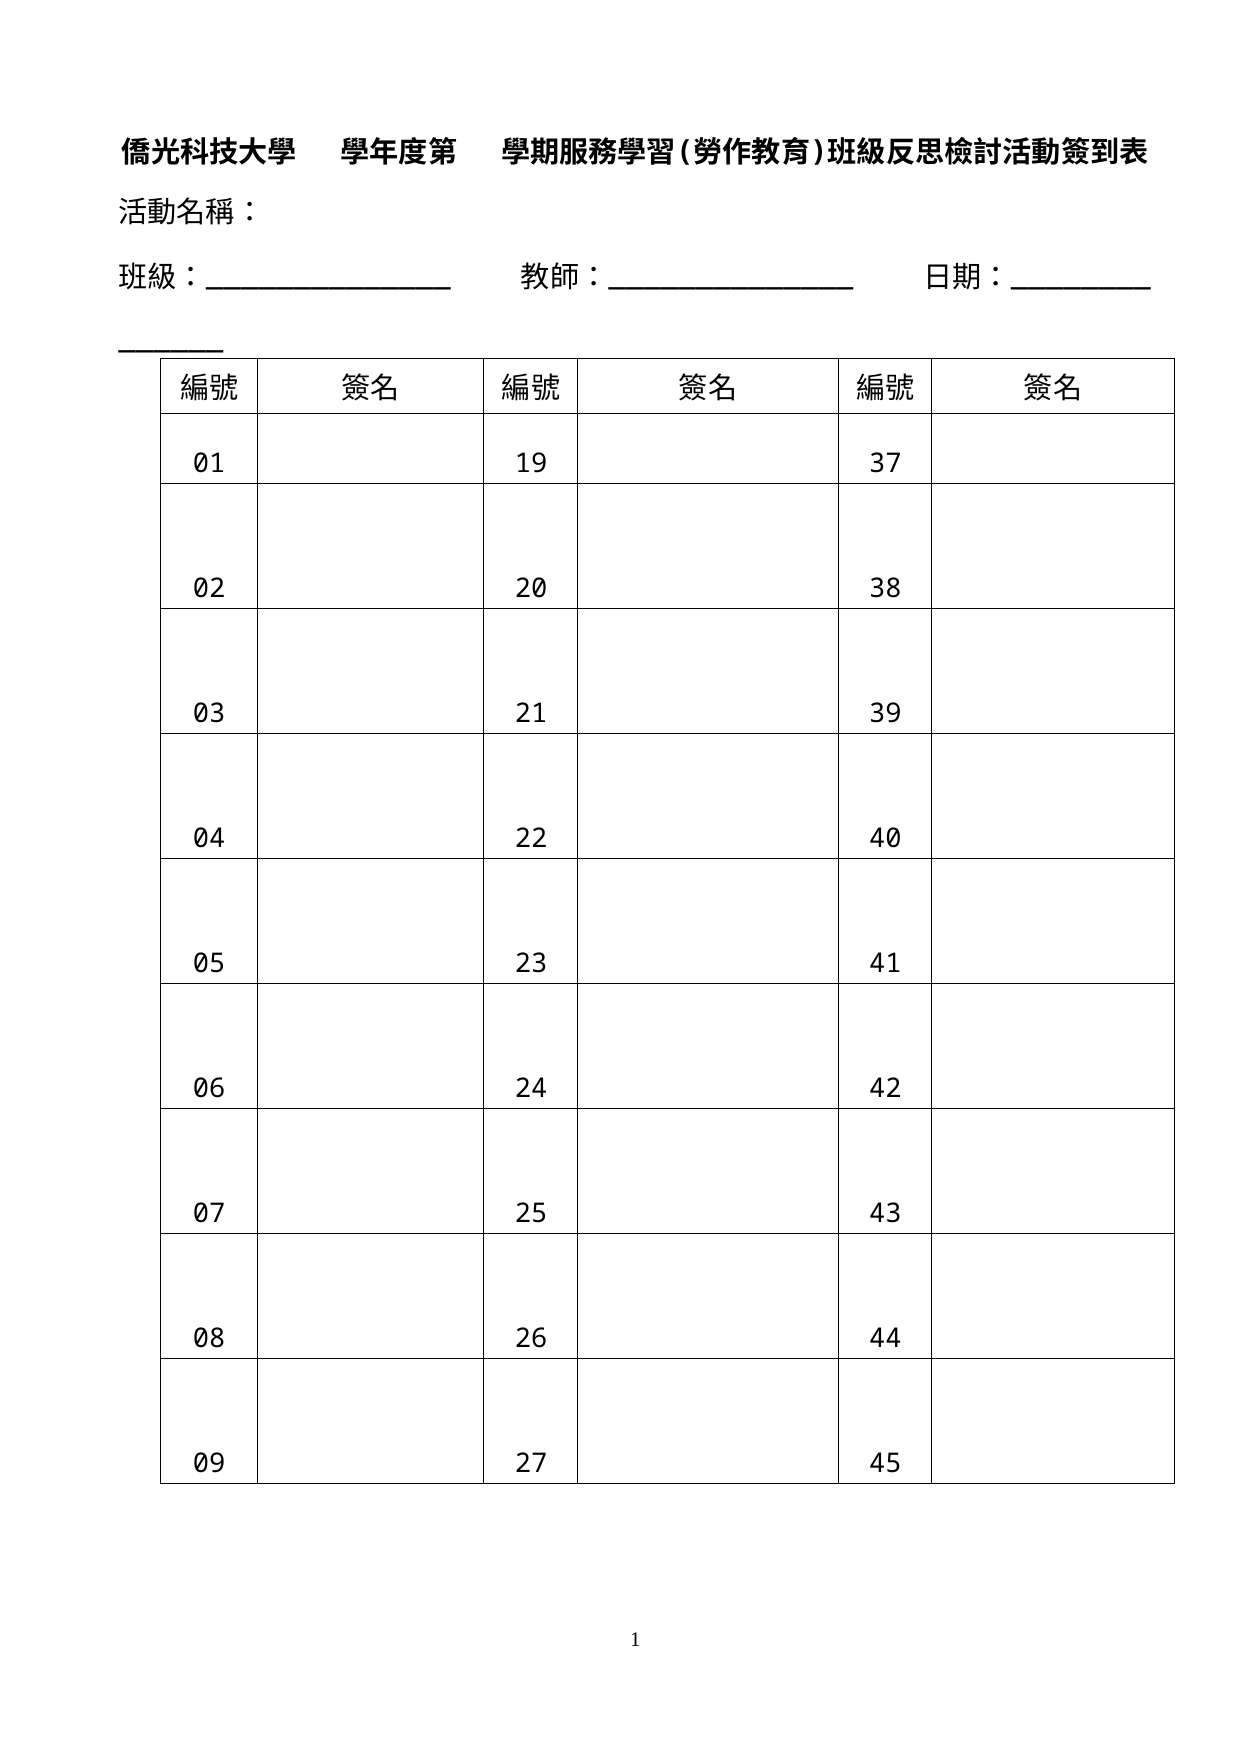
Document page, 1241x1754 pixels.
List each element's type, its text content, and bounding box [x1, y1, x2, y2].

table_cell [258, 859, 483, 983]
table_cell [258, 1359, 483, 1483]
table_cell [578, 1234, 838, 1358]
table_cell 21 [484, 609, 577, 733]
table_cell [578, 414, 838, 483]
table_cell 40 [839, 734, 931, 858]
table_header 簽名 [932, 359, 1174, 412]
table_cell 39 [839, 609, 931, 733]
table_cell 27 [484, 1359, 577, 1483]
text 僑光科技大學 學年度第 學期服務學習(勞作教育)班級反思檢討活動簽到表 [118, 108, 1152, 170]
table_header 編號 [161, 359, 257, 412]
table_cell 43 [839, 1109, 931, 1233]
table_cell 01 [161, 414, 257, 483]
table_cell 09 [161, 1359, 257, 1483]
table_cell [932, 414, 1174, 483]
table_cell 03 [161, 609, 257, 733]
table_cell [258, 609, 483, 733]
table_cell [578, 859, 838, 983]
table_cell [932, 734, 1174, 858]
table_cell [258, 484, 483, 608]
table_cell [578, 484, 838, 608]
text 班級：______________ 教師：______________ 日期：______________ [118, 233, 1152, 358]
table_cell [932, 609, 1174, 733]
table_cell 26 [484, 1234, 577, 1358]
table_cell [932, 1234, 1174, 1358]
table_cell 24 [484, 984, 577, 1108]
table_cell 45 [839, 1359, 931, 1483]
table_cell 38 [839, 484, 931, 608]
table_cell [258, 734, 483, 858]
table_cell 07 [161, 1109, 257, 1233]
table_cell [578, 1359, 838, 1483]
table_cell 41 [839, 859, 931, 983]
table_cell 44 [839, 1234, 931, 1358]
table_cell 19 [484, 414, 577, 483]
table_cell [932, 484, 1174, 608]
table_header 編號 [839, 359, 931, 412]
table_cell 23 [484, 859, 577, 983]
table_cell [258, 1234, 483, 1358]
table_cell [578, 734, 838, 858]
table_header 簽名 [578, 359, 838, 412]
table_cell 05 [161, 859, 257, 983]
table_cell [932, 859, 1174, 983]
table_cell 20 [484, 484, 577, 608]
table_cell 42 [839, 984, 931, 1108]
table_cell [932, 1109, 1174, 1233]
text 活動名稱： [118, 189, 1152, 231]
table_cell [258, 1109, 483, 1233]
table_header 編號 [484, 359, 577, 412]
table_cell 04 [161, 734, 257, 858]
table_cell 22 [484, 734, 577, 858]
table_cell 37 [839, 414, 931, 483]
table_cell [258, 984, 483, 1108]
table_cell [258, 414, 483, 483]
table_cell 08 [161, 1234, 257, 1358]
table_cell 06 [161, 984, 257, 1108]
table_cell [932, 1359, 1174, 1483]
table_header 簽名 [258, 359, 483, 412]
table_cell 25 [484, 1109, 577, 1233]
table_cell [578, 984, 838, 1108]
table_cell [578, 1109, 838, 1233]
table_cell [578, 609, 838, 733]
table_cell 02 [161, 484, 257, 608]
table_cell [932, 984, 1174, 1108]
